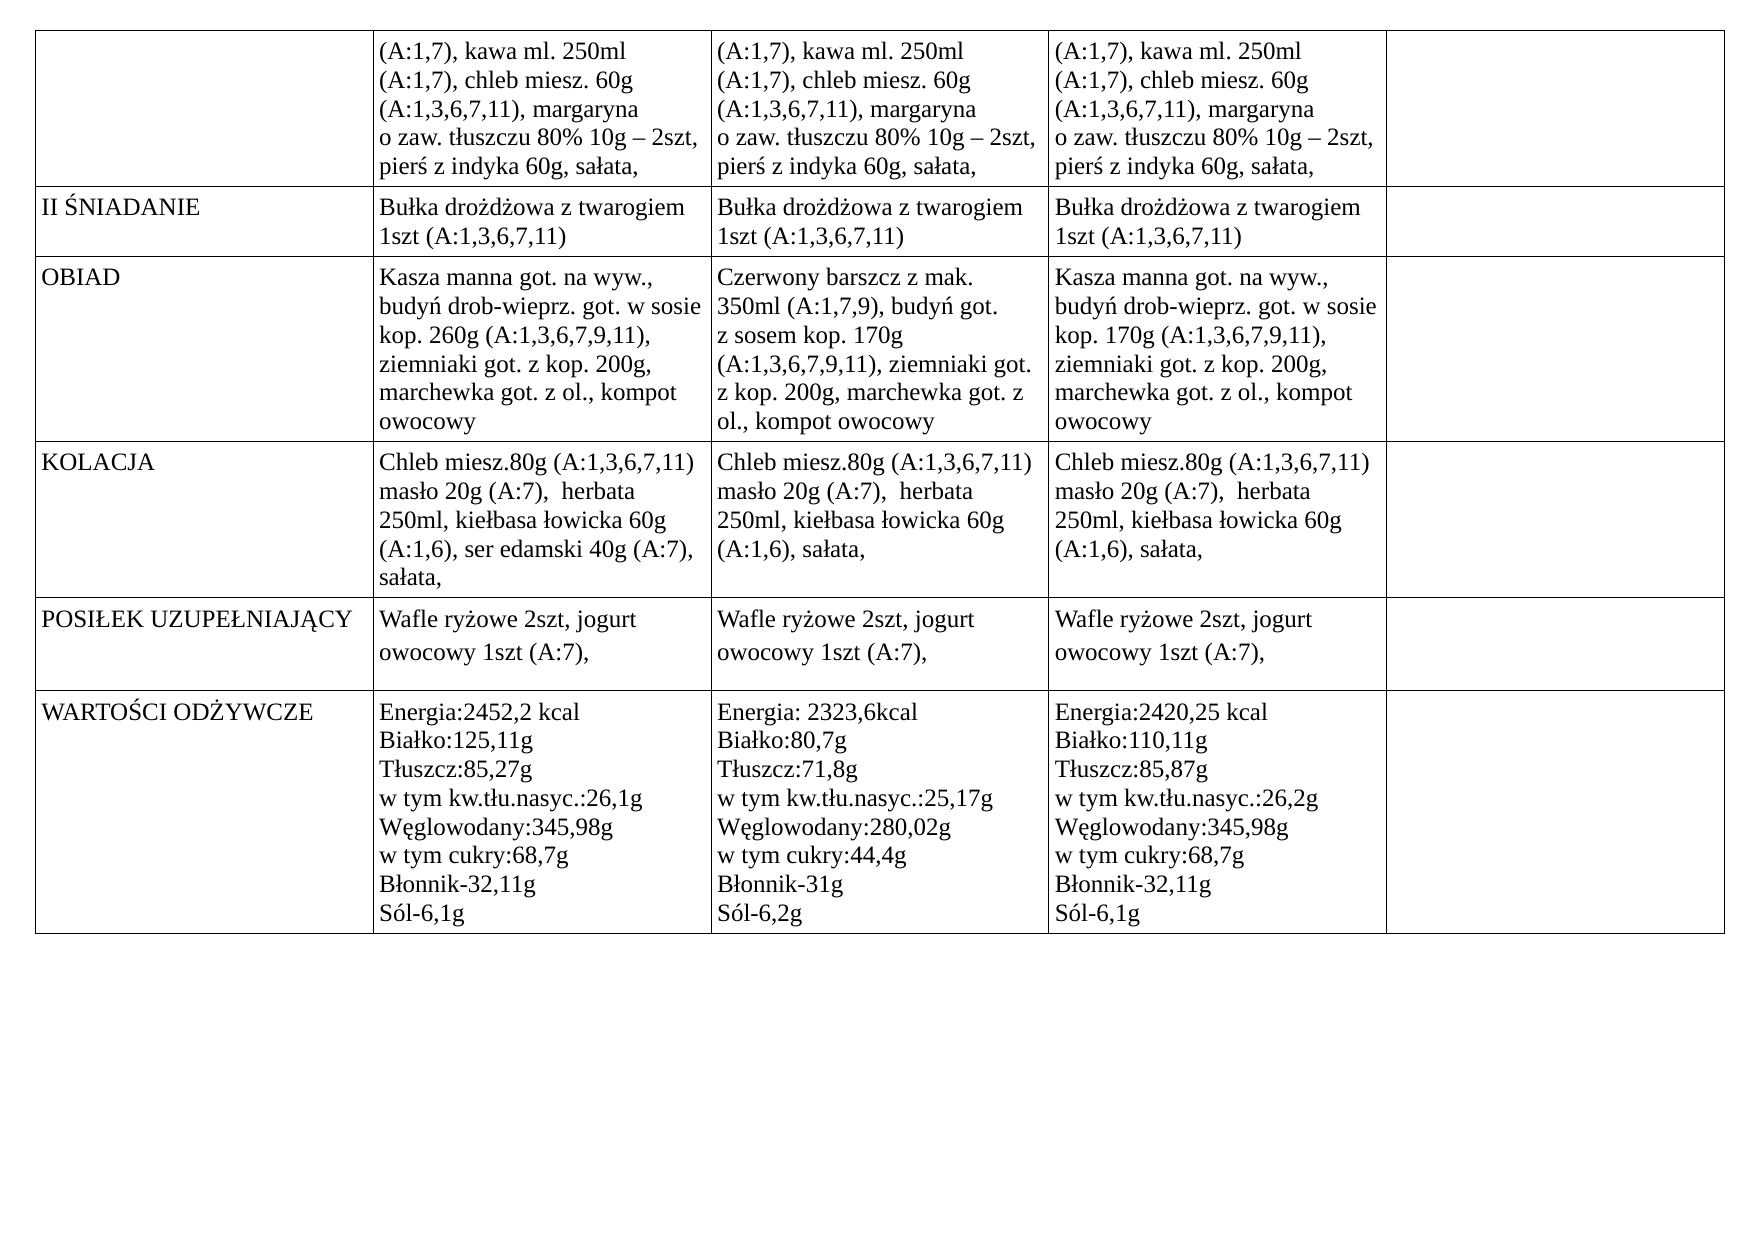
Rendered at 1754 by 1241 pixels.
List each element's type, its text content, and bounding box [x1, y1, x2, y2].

table_cell Bułka drożdżowa z twarogiem 1szt (A:1,3,6,7,11) [374, 187, 711, 256]
table_cell Energia: 2323,6kcal Białko:80,7g Tłuszcz:71,8g w tym kw.tłu.nasyc.:25,17g Węglowodany:280,02g w tym cukry:44,4g Błonnik-31g Sól-6,2g [712, 691, 1048, 933]
table_cell Wafle ryżowe 2szt, jogurt owocowy 1szt (A:7), [1049, 598, 1386, 690]
table_cell [36, 31, 373, 186]
table_cell WARTOŚCI ODŻYWCZE [36, 691, 373, 933]
table_cell Kasza manna got. na wyw., budyń drob-wieprz. got. w sosie kop. 260g (A:1,3,6,7,9,11), ziemniaki got. z kop. 200g, marchewka got. z ol., kompot owocowy [374, 257, 711, 441]
table_cell II ŚNIADANIE [36, 187, 373, 256]
table_cell Wafle ryżowe 2szt, jogurt owocowy 1szt (A:7), [712, 598, 1048, 690]
table_cell (A:1,7), kawa ml. 250ml (A:1,7), chleb miesz. 60g (A:1,3,6,7,11), margaryna o zaw. tłuszczu 80% 10g – 2szt, pierś z indyka 60g, sałata, [712, 31, 1048, 186]
table_cell [1387, 598, 1724, 690]
table_cell [1387, 691, 1724, 933]
table_cell POSIŁEK UZUPEŁNIAJĄCY [36, 598, 373, 690]
table_cell [1387, 257, 1724, 441]
table_cell Energia:2452,2 kcal Białko:125,11g Tłuszcz:85,27g w tym kw.tłu.nasyc.:26,1g Węglowodany:345,98g w tym cukry:68,7g Błonnik-32,11g Sól-6,1g [374, 691, 711, 933]
table_cell Chleb miesz.80g (A:1,3,6,7,11) masło 20g (A:7), herbata 250ml, kiełbasa łowicka 60g (A:1,6), sałata, [712, 442, 1048, 597]
table_cell [1387, 31, 1724, 186]
table_cell Bułka drożdżowa z twarogiem 1szt (A:1,3,6,7,11) [1049, 187, 1386, 256]
table_cell (A:1,7), kawa ml. 250ml (A:1,7), chleb miesz. 60g (A:1,3,6,7,11), margaryna o zaw. tłuszczu 80% 10g – 2szt, pierś z indyka 60g, sałata, [374, 31, 711, 186]
table_cell (A:1,7), kawa ml. 250ml (A:1,7), chleb miesz. 60g (A:1,3,6,7,11), margaryna o zaw. tłuszczu 80% 10g – 2szt, pierś z indyka 60g, sałata, [1049, 31, 1386, 186]
table_cell Chleb miesz.80g (A:1,3,6,7,11) masło 20g (A:7), herbata 250ml, kiełbasa łowicka 60g (A:1,6), sałata, [1049, 442, 1386, 597]
table_cell [1387, 187, 1724, 256]
table_cell Energia:2420,25 kcal Białko:110,11g Tłuszcz:85,87g w tym kw.tłu.nasyc.:26,2g Węglowodany:345,98g w tym cukry:68,7g Błonnik-32,11g Sól-6,1g [1049, 691, 1386, 933]
table_cell Kasza manna got. na wyw., budyń drob-wieprz. got. w sosie kop. 170g (A:1,3,6,7,9,11), ziemniaki got. z kop. 200g, marchewka got. z ol., kompot owocowy [1049, 257, 1386, 441]
table_cell Wafle ryżowe 2szt, jogurt owocowy 1szt (A:7), [374, 598, 711, 690]
table_cell OBIAD [36, 257, 373, 441]
table_cell Chleb miesz.80g (A:1,3,6,7,11) masło 20g (A:7), herbata 250ml, kiełbasa łowicka 60g (A:1,6), ser edamski 40g (A:7), sałata, [374, 442, 711, 597]
table_cell Bułka drożdżowa z twarogiem 1szt (A:1,3,6,7,11) [712, 187, 1048, 256]
table_cell KOLACJA [36, 442, 373, 597]
table_cell [1387, 442, 1724, 597]
table_cell Czerwony barszcz z mak. 350ml (A:1,7,9), budyń got. z sosem kop. 170g (A:1,3,6,7,9,11), ziemniaki got. z kop. 200g, marchewka got. z ol., kompot owocowy [712, 257, 1048, 441]
